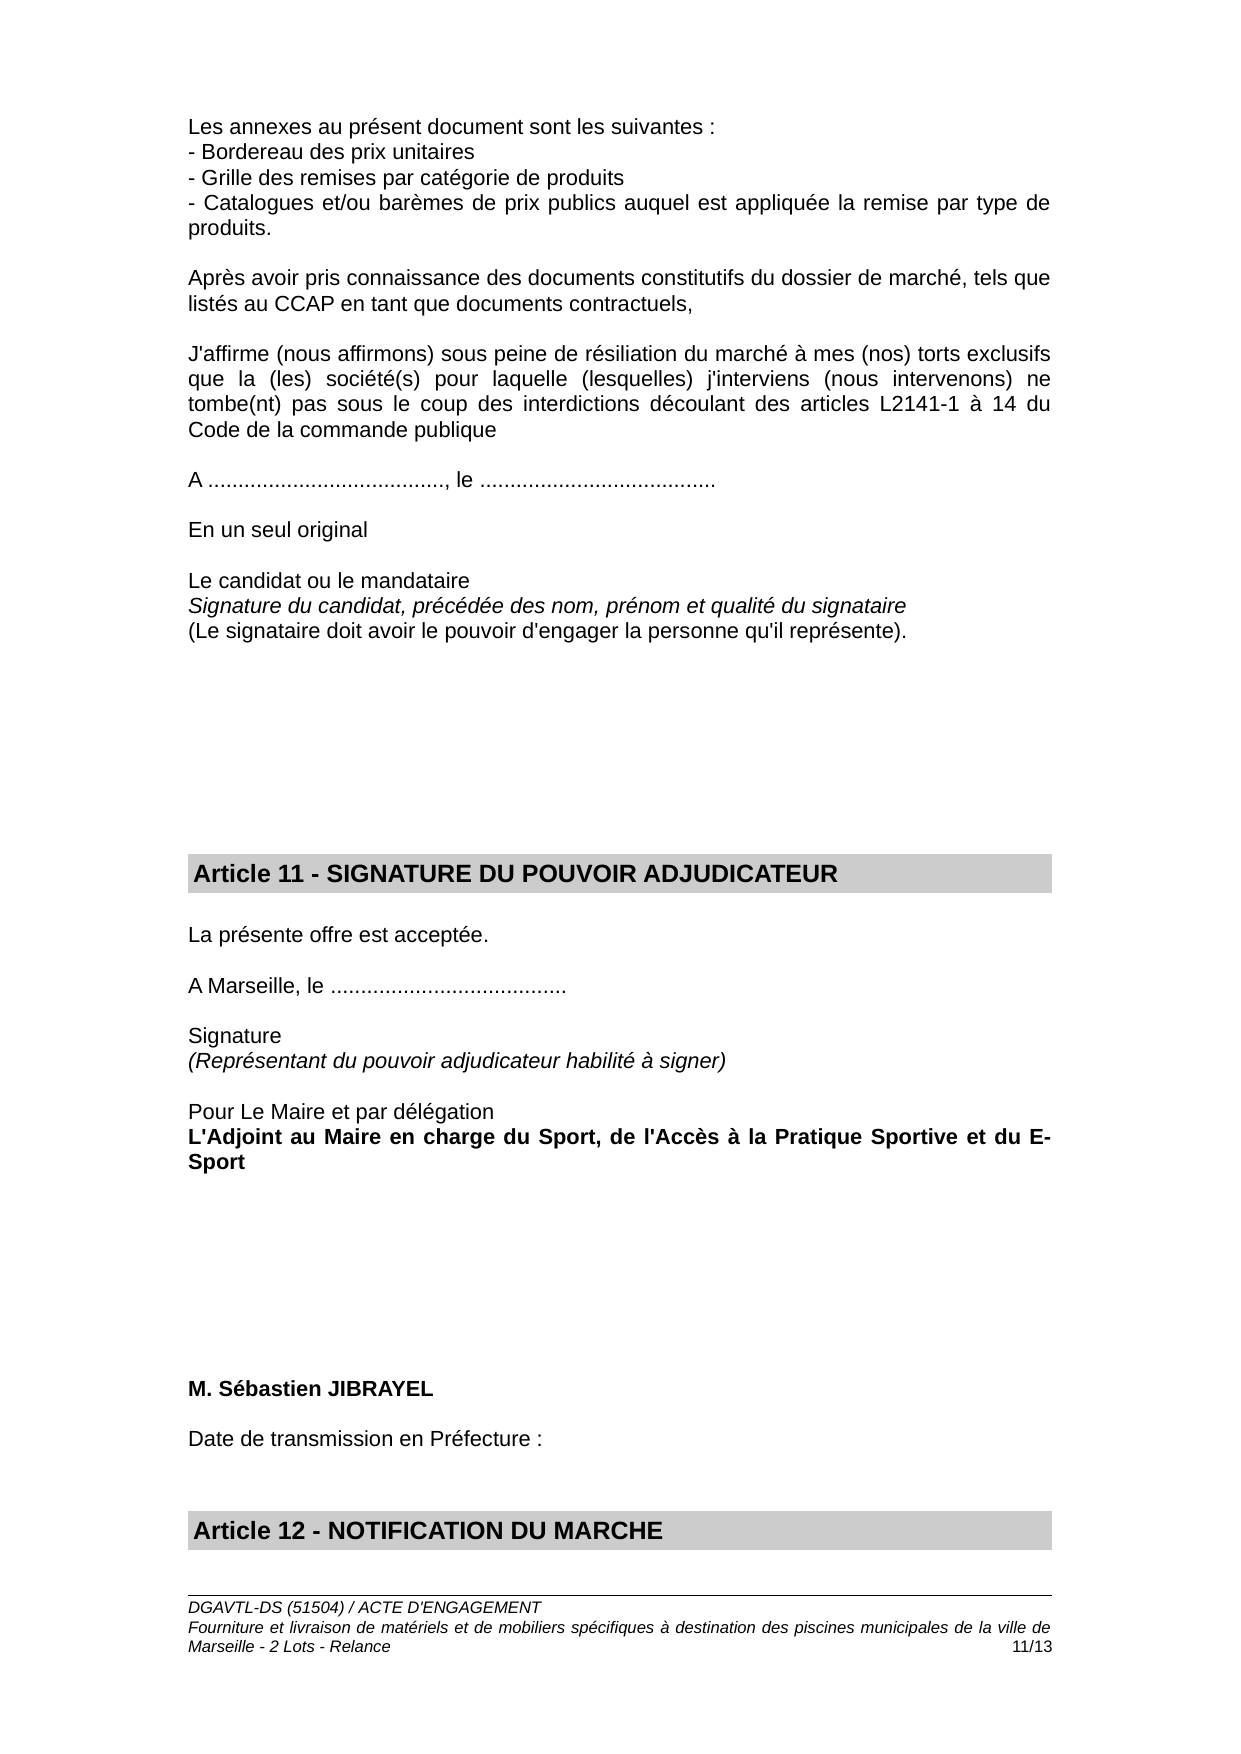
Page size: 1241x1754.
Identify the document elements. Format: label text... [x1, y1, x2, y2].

text En un seul original [188, 517, 1052, 542]
text (Le signataire doit avoir le pouvoir d'engager la personne qu'il représente). [188, 618, 1052, 643]
text J'affirme (nous affirmons) sous peine de résiliation du marché à mes (nos) torts exclusifs que la (les) société(s) pour laquelle (lesquelles) j'interviens (nous intervenons) ne tombe(nt) pas sous le coup des interdictions découlant des articles L2141-1 à 14 du Code de la commande publique [188, 341, 1052, 442]
subtitle SIGNATURE DU POUVOIR ADJUDICATEUR [190, 856, 1050, 890]
text - Grille des remises par catégorie de produits [188, 164, 1052, 189]
text (Représentant du pouvoir adjudicateur habilité à signer) [188, 1048, 1052, 1073]
text A ......................................., le ....................................... [188, 467, 1052, 492]
text Signature du candidat, précédée des nom, prénom et qualité du signataire [188, 593, 1052, 618]
text - Bordereau des prix unitaires [188, 139, 1052, 164]
text M. Sébastien JIBRAYEL [188, 1376, 1052, 1401]
text La présente offre est acceptée. [188, 922, 1052, 947]
text Après avoir pris connaissance des documents constitutifs du dossier de marché, tels que listés au CCAP en tant que documents contractuels, [188, 265, 1052, 316]
text Pour Le Maire et par délégation [188, 1098, 1052, 1124]
subtitle NOTIFICATION DU MARCHE [190, 1513, 1050, 1547]
text Date de transmission en Préfecture : [188, 1426, 1052, 1451]
text Le candidat ou le mandataire [188, 568, 1052, 593]
text Signature [188, 1023, 1052, 1048]
text A Marseille, le ....................................... [188, 972, 1052, 998]
text L'Adjoint au Maire en charge du Sport, de l'Accès à la Pratique Sportive et du E-Sport [188, 1124, 1052, 1174]
text - Catalogues et/ou barèmes de prix publics auquel est appliquée la remise par type de produits. [188, 189, 1052, 240]
text Les annexes au présent document sont les suivantes : [188, 114, 1052, 139]
